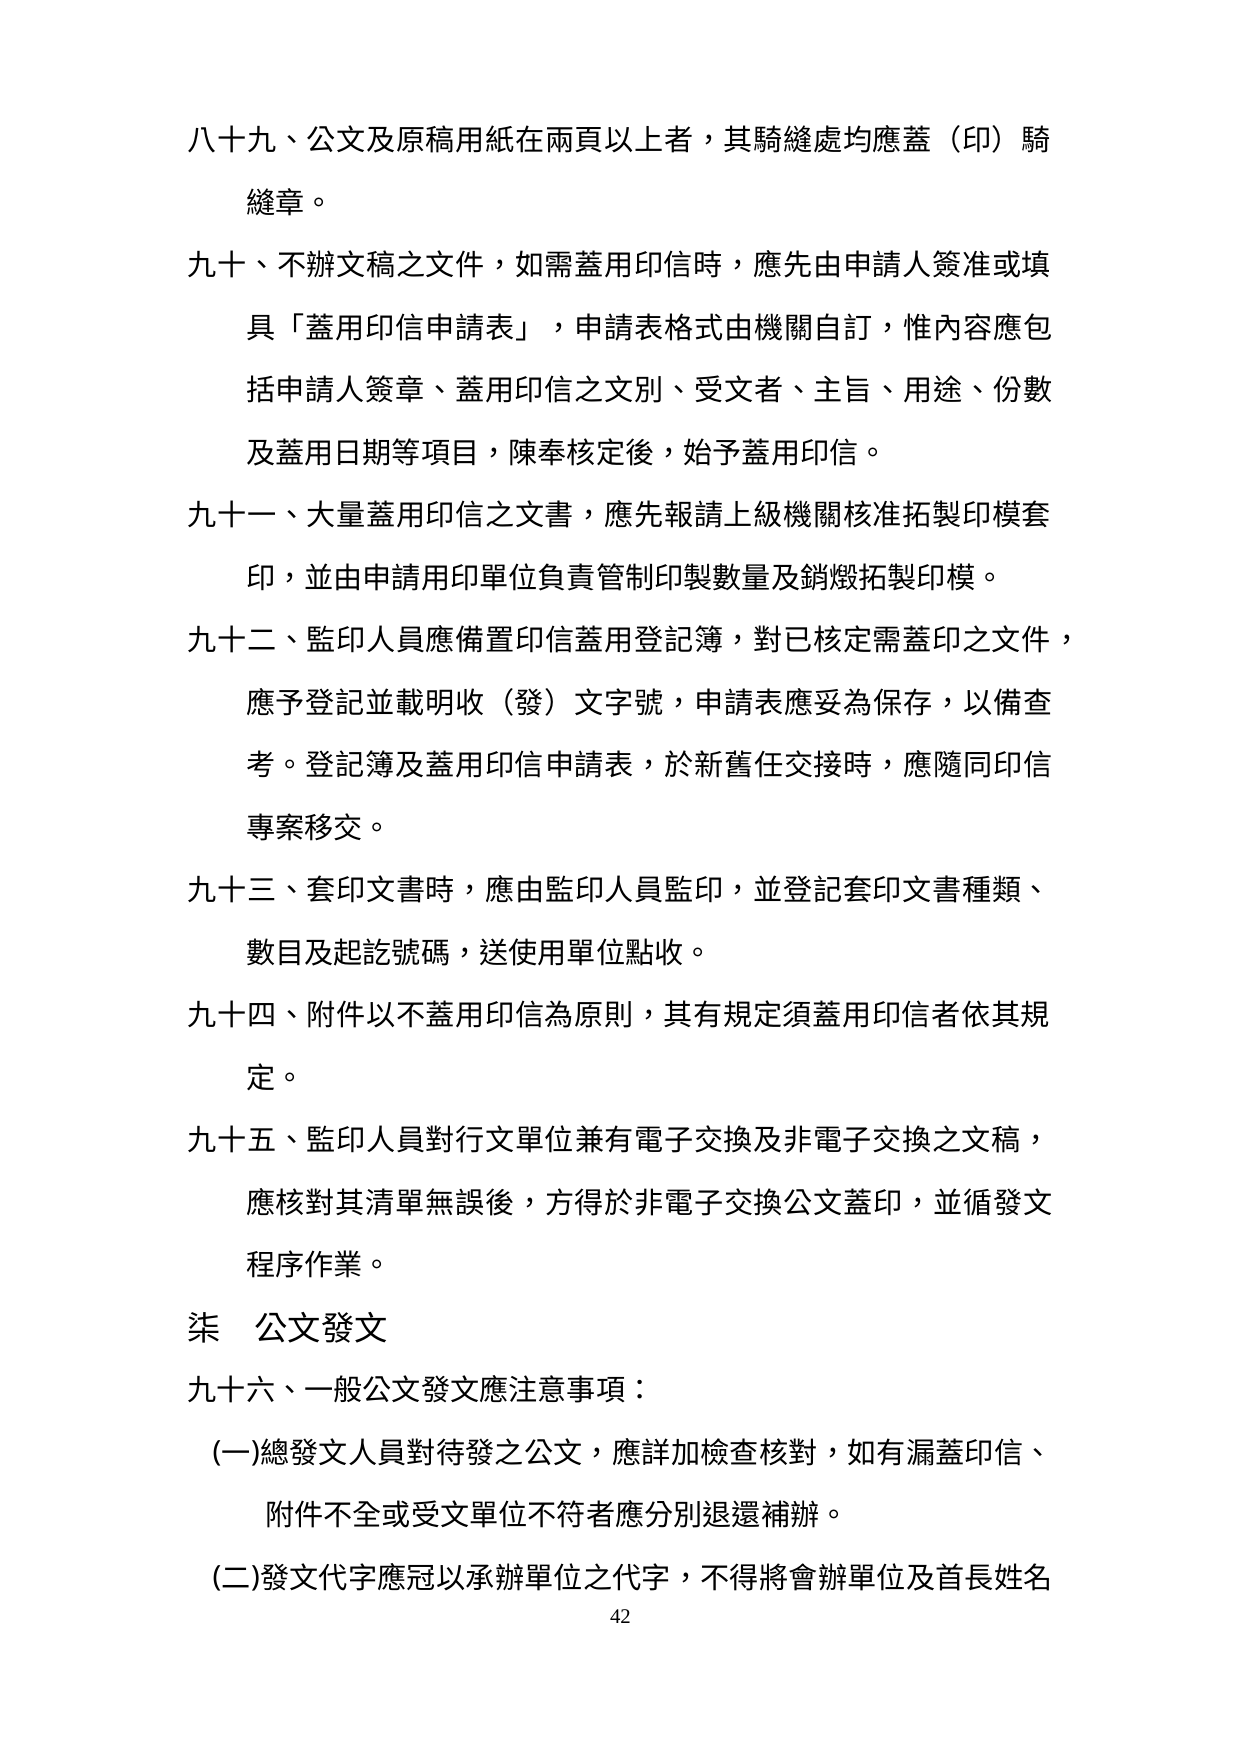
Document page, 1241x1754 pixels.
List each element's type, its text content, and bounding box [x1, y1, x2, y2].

text 九十四、附件以不蓋用印信為原則，其有規定須蓋用印信者依其規定。 [187, 971, 1053, 1096]
text (一)總發文人員對待發之公文，應詳加檢查核對，如有漏蓋印信、附件不全或受文單位不符者應分別退還補辦。 [212, 1409, 1053, 1534]
text 八十九、公文及原稿用紙在兩頁以上者，其騎縫處均應蓋（印）騎縫章。 [187, 96, 1053, 221]
text 九十一、大量蓋用印信之文書，應先報請上級機關核准拓製印模套印，並由申請用印單位負責管制印製數量及銷燬拓製印模。 [187, 471, 1053, 596]
text 九十五、監印人員對行文單位兼有電子交換及非電子交換之文稿，應核對其清單無誤後，方得於非電子交換公文蓋印，並循發文程序作業。 [187, 1096, 1053, 1284]
text 九十三、套印文書時，應由監印人員監印，並登記套印文書種類、數目及起訖號碼，送使用單位點收。 [187, 846, 1053, 971]
text (二)發文代字應冠以承辦單位之代字，不得將會辦單位及首長姓名 [212, 1534, 1053, 1596]
text 九十六、一般公文發文應注意事項： [187, 1346, 1053, 1409]
text 九十二、監印人員應備置印信蓋用登記簿，對已核定需蓋印之文件，應予登記並載明收（發）文字號，申請表應妥為保存，以備查考。登記簿及蓋用印信申請表，於新舊任交接時，應隨同印信專案移交。 [187, 596, 1053, 846]
text 九十、不辦文稿之文件，如需蓋用印信時，應先由申請人簽准或填具「蓋用印信申請表」，申請表格式由機關自訂，惟內容應包括申請人簽章、蓋用印信之文別、受文者、主旨、用途、份數及蓋用日期等項目，陳奉核定後，始予蓋用印信。 [187, 221, 1053, 471]
text 柒 公文發文 [187, 1284, 1053, 1346]
